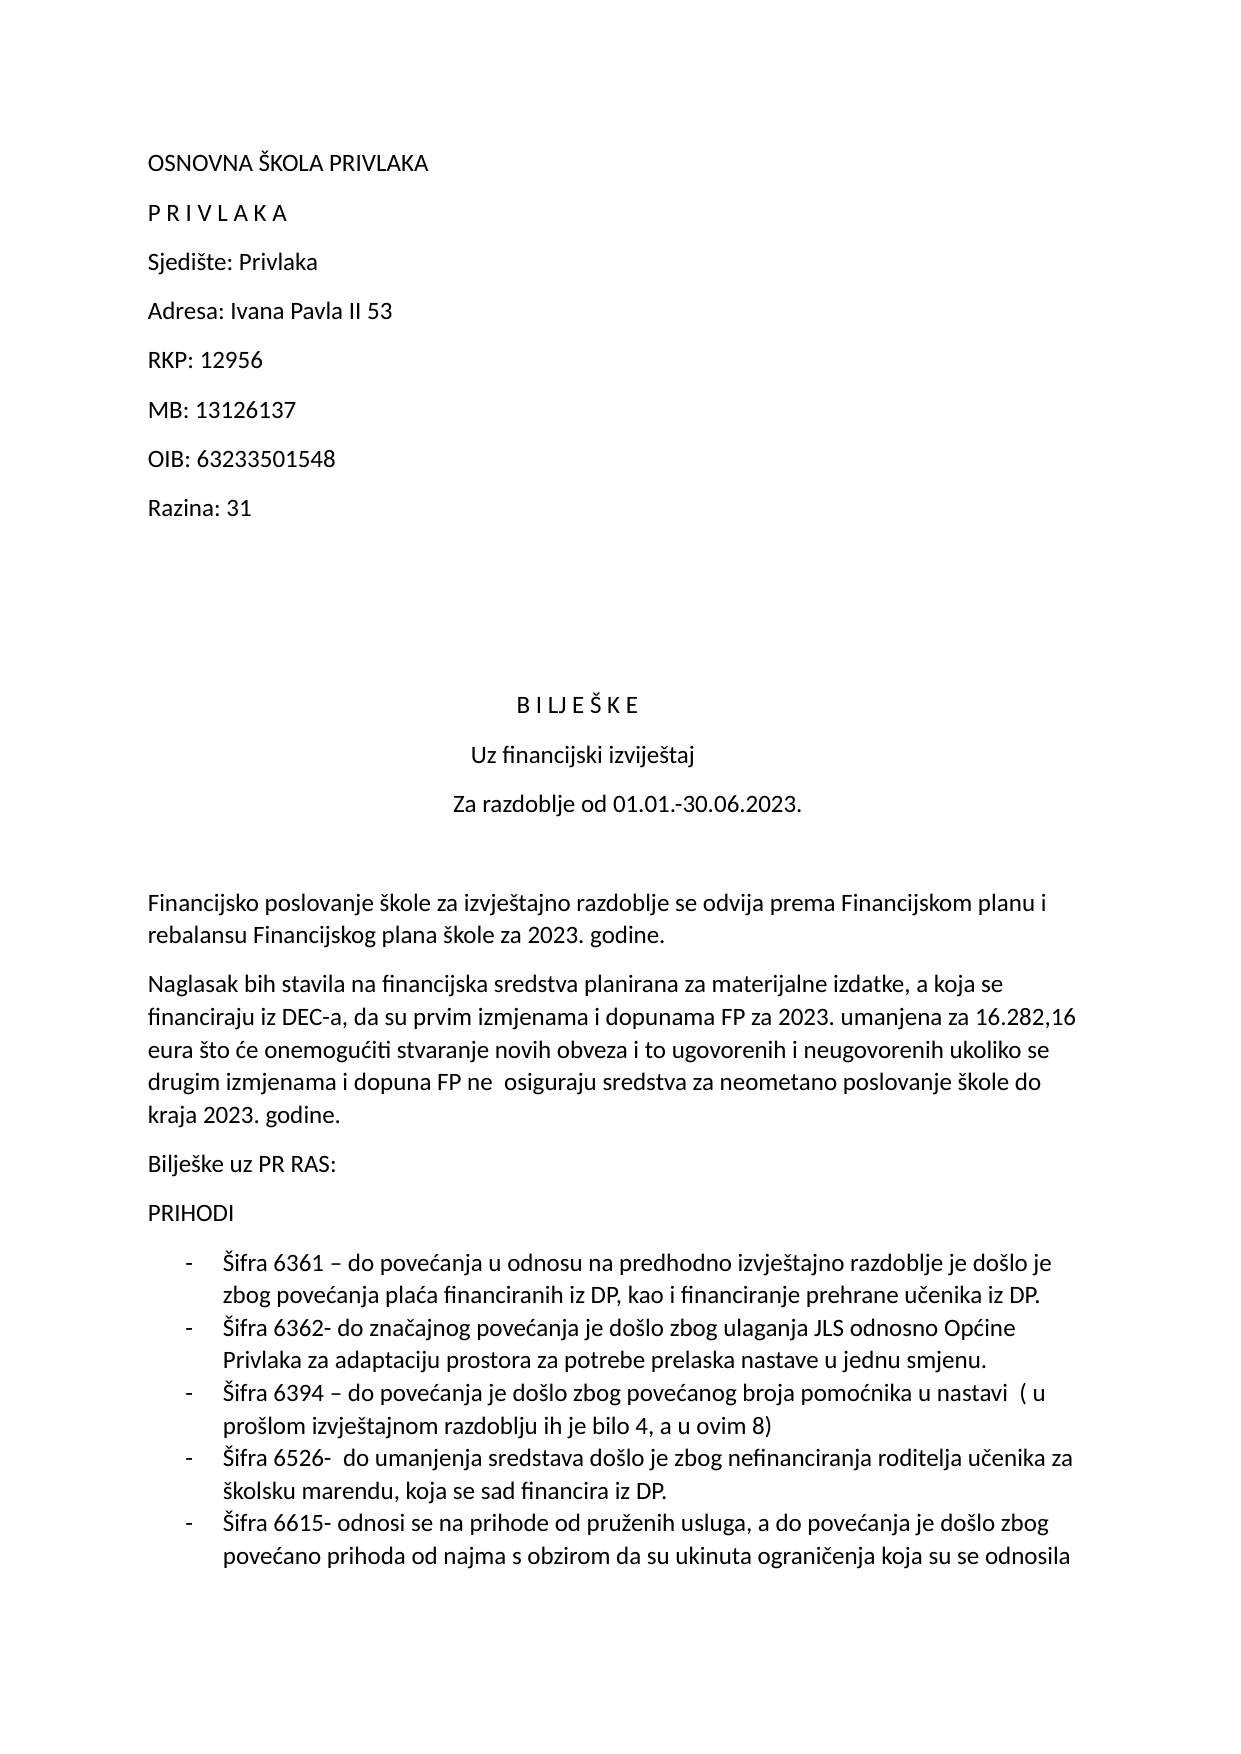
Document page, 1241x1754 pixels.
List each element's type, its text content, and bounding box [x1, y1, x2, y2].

text OIB: 63233501548 [148, 443, 1093, 474]
text Uz financijski izviještaj [148, 739, 1093, 769]
list Šifra 6362- do značajnog povećanja je došlo zbog ulaganja JLS odnosno Općine Privlaka za adaptaciju prostora za potrebe prelaska nastave u jednu smjenu. [185, 1312, 1093, 1375]
text Bilješke uz PR RAS: [148, 1148, 1093, 1179]
text Financijsko poslovanje škole za izvještajno razdoblje se odvija prema Financijskom planu i rebalansu Financijskog plana škole za 2023. godine. [148, 887, 1093, 950]
text B I LJ E Š K E [148, 689, 1093, 720]
list Šifra 6394 – do povećanja je došlo zbog povećanog broja pomoćnika u nastavi ( u prošlom izvještajnom razdoblju ih je bilo 4, a u ovim 8) [185, 1377, 1093, 1440]
list Šifra 6526- do umanjenja sredstava došlo je zbog nefinanciranja roditelja učenika za školsku marendu, koja se sad financira iz DP. [185, 1442, 1093, 1506]
text P R I V L A K A [148, 197, 1093, 227]
list Šifra 6615- odnosi se na prihode od pruženih usluga, a do povećanja je došlo zbog povećano prihoda od najma s obzirom da su ukinuta ograničenja koja su se odnosila [185, 1508, 1093, 1571]
list Šifra 6361 – do povećanja u odnosu na predhodno izvještajno razdoblje je došlo je zbog povećanja plaća financiranih iz DP, kao i financiranje prehrane učenika iz DP. [185, 1247, 1093, 1310]
text Adresa: Ivana Pavla II 53 [148, 295, 1093, 326]
text MB: 13126137 [148, 394, 1093, 424]
text PRIHODI [148, 1197, 1093, 1228]
text Sjedište: Privlaka [148, 246, 1093, 277]
text Razina: 31 [148, 492, 1093, 523]
text Naglasak bih stavila na financijska sredstva planirana za materijalne izdatke, a koja se financiraju iz DEC-a, da su prvim izmjenama i dopunama FP za 2023. umanjena za 16.282,16 eura što će onemogućiti stvaranje novih obveza i to ugovorenih i neugovorenih ukoliko se drugim izmjenama i dopuna FP ne osiguraju sredstva za neometano poslovanje škole do kraja 2023. godine. [148, 968, 1093, 1129]
text OSNOVNA ŠKOLA PRIVLAKA [148, 148, 1093, 178]
text RKP: 12956 [148, 345, 1093, 375]
text Za razdoblje od 01.01.-30.06.2023. [148, 788, 1093, 819]
